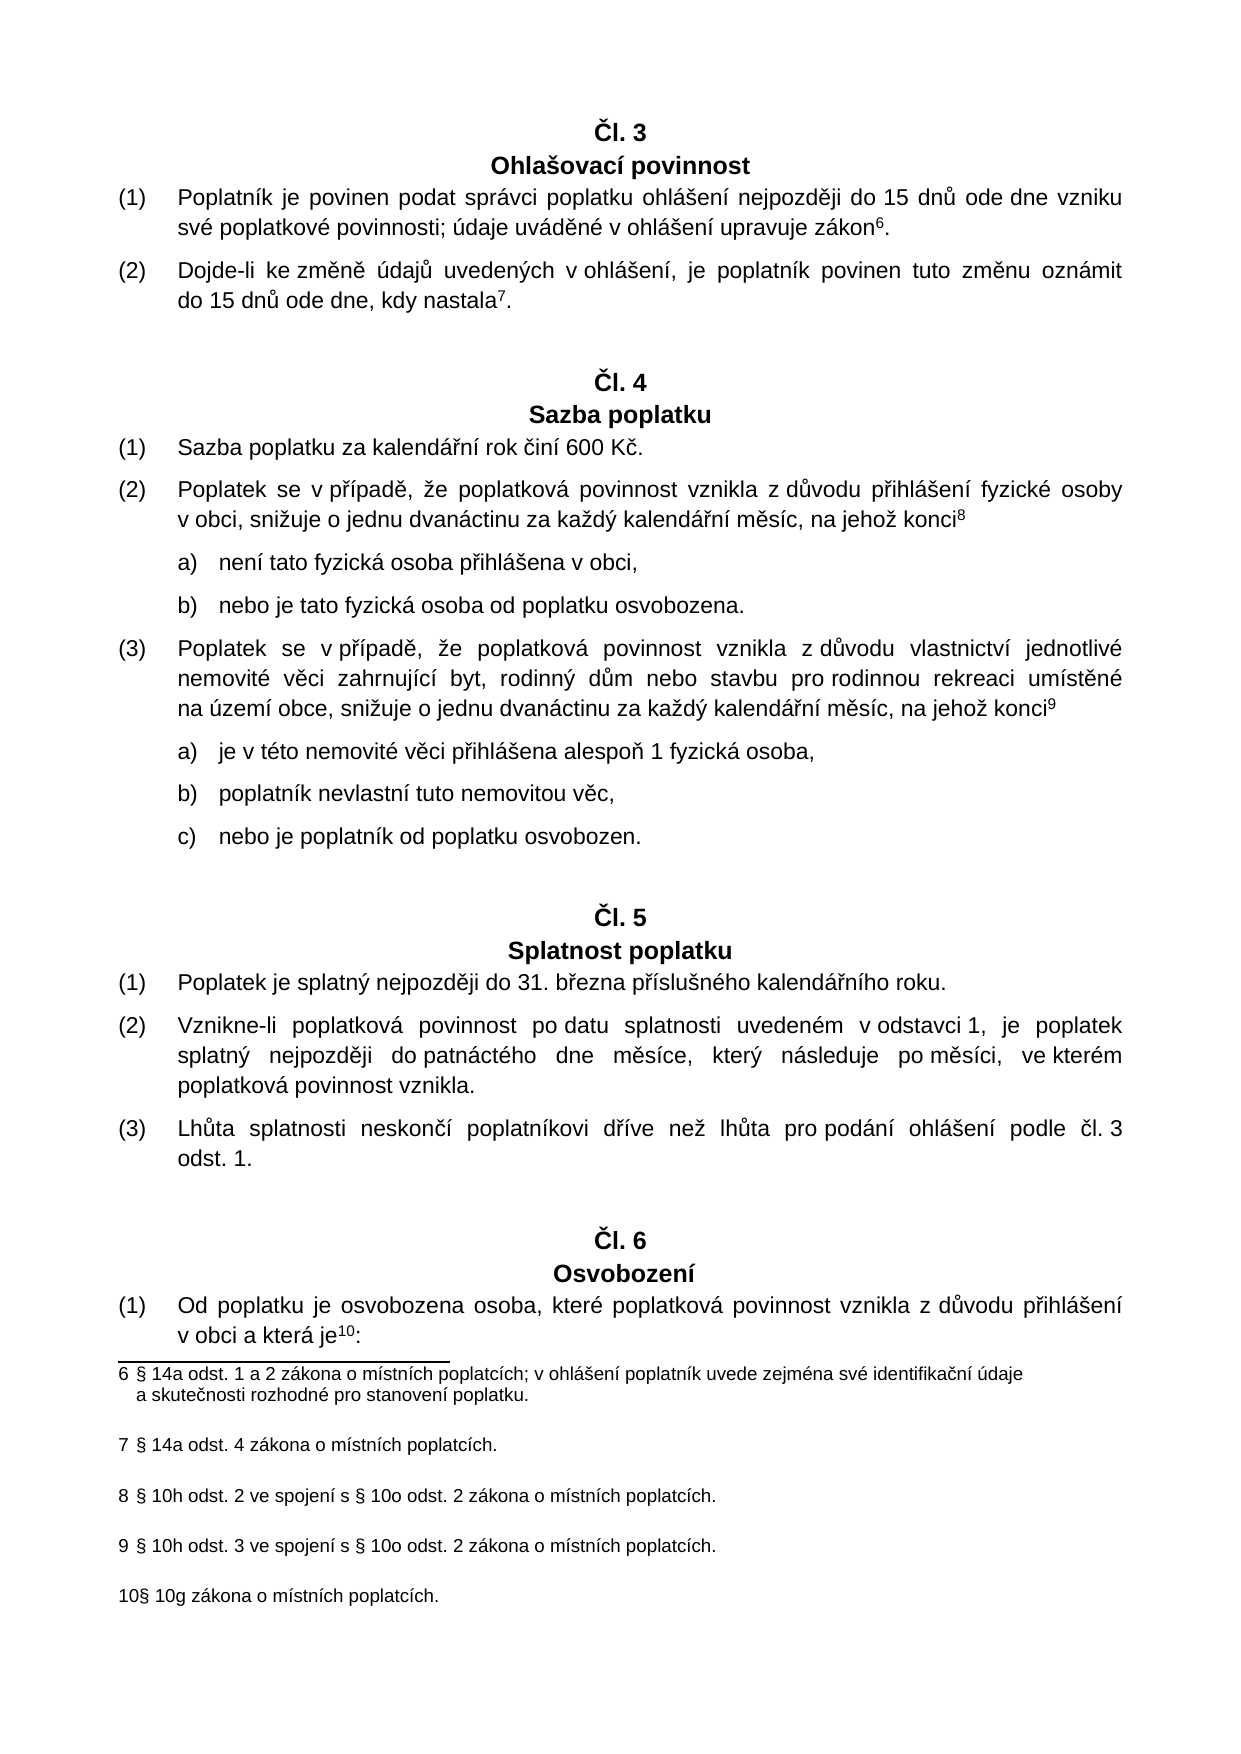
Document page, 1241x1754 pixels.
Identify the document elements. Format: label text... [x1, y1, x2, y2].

list Od poplatku je osvobozena osoba, které poplatková povinnost vznikla z důvodu přihlášení v obci a která je: [118, 1292, 1122, 1348]
subtitle Čl. 6 Osvobození [118, 1226, 1122, 1287]
list § 10h odst. 3 ve spojení s § 10o odst. 2 zákona o místních poplatcích. [118, 1535, 1122, 1556]
list není tato fyzická osoba přihlášena v obci, [177, 549, 1122, 576]
list Lhůta splatnosti neskončí poplatníkovi dříve než lhůta pro podání ohlášení podle čl. 3 odst. 1. [118, 1115, 1122, 1172]
subtitle Čl. 4 Sazba poplatku [118, 367, 1122, 429]
subtitle Čl. 5 Splatnost poplatku [118, 903, 1122, 965]
list § 14a odst. 1 a 2 zákona o místních poplatcích; v ohlášení poplatník uvede zejména své identifikační údaje a skutečnosti rozhodné pro stanovení poplatku. [118, 1362, 1122, 1405]
list nebo je tato fyzická osoba od poplatku osvobozena. [177, 592, 1122, 618]
list § 14a odst. 4 zákona o místních poplatcích. [118, 1434, 1122, 1456]
list Poplatník je povinen podat správci poplatku ohlášení nejpozději do 15 dnů ode dne vzniku své poplatkové povinnosti; údaje uváděné v ohlášení upravuje zákon. [118, 184, 1122, 241]
list Vznikne-li poplatková povinnost po datu splatnosti uvedeném v odstavci 1, je poplatek splatný nejpozději do patnáctého dne měsíce, který následuje po měsíci, ve kterém poplatková povinnost vznikla. [118, 1012, 1122, 1099]
list poplatník nevlastní tuto nemovitou věc, [177, 780, 1122, 807]
list § 10g zákona o místních poplatcích. [118, 1585, 1122, 1607]
list Poplatek je splatný nejpozději do 31. března příslušného kalendářního roku. [118, 969, 1122, 996]
list nebo je poplatník od poplatku osvobozen. [177, 823, 1122, 849]
list Dojde-li ke změně údajů uvedených v ohlášení, je poplatník povinen tuto změnu oznámit do 15 dnů ode dne, kdy nastala. [118, 257, 1122, 314]
list § 10h odst. 2 ve spojení s § 10o odst. 2 zákona o místních poplatcích. [118, 1484, 1122, 1506]
subtitle Čl. 3 Ohlašovací povinnost [118, 118, 1122, 180]
list je v této nemovité věci přihlášena alespoň 1 fyzická osoba, [177, 738, 1122, 764]
list Sazba poplatku za kalendářní rok činí 600 Kč. [118, 433, 1122, 460]
list Poplatek se v případě, že poplatková povinnost vznikla z důvodu přihlášení fyzické osoby v obci, snižuje o jednu dvanáctinu za každý kalendářní měsíc, na jehož konci [118, 476, 1122, 533]
list Poplatek se v případě, že poplatková povinnost vznikla z důvodu vlastnictví jednotlivé nemovité věci zahrnující byt, rodinný dům nebo stavbu pro rodinnou rekreaci umístěné na území obce, snižuje o jednu dvanáctinu za každý kalendářní měsíc, na jehož konci [118, 634, 1122, 721]
